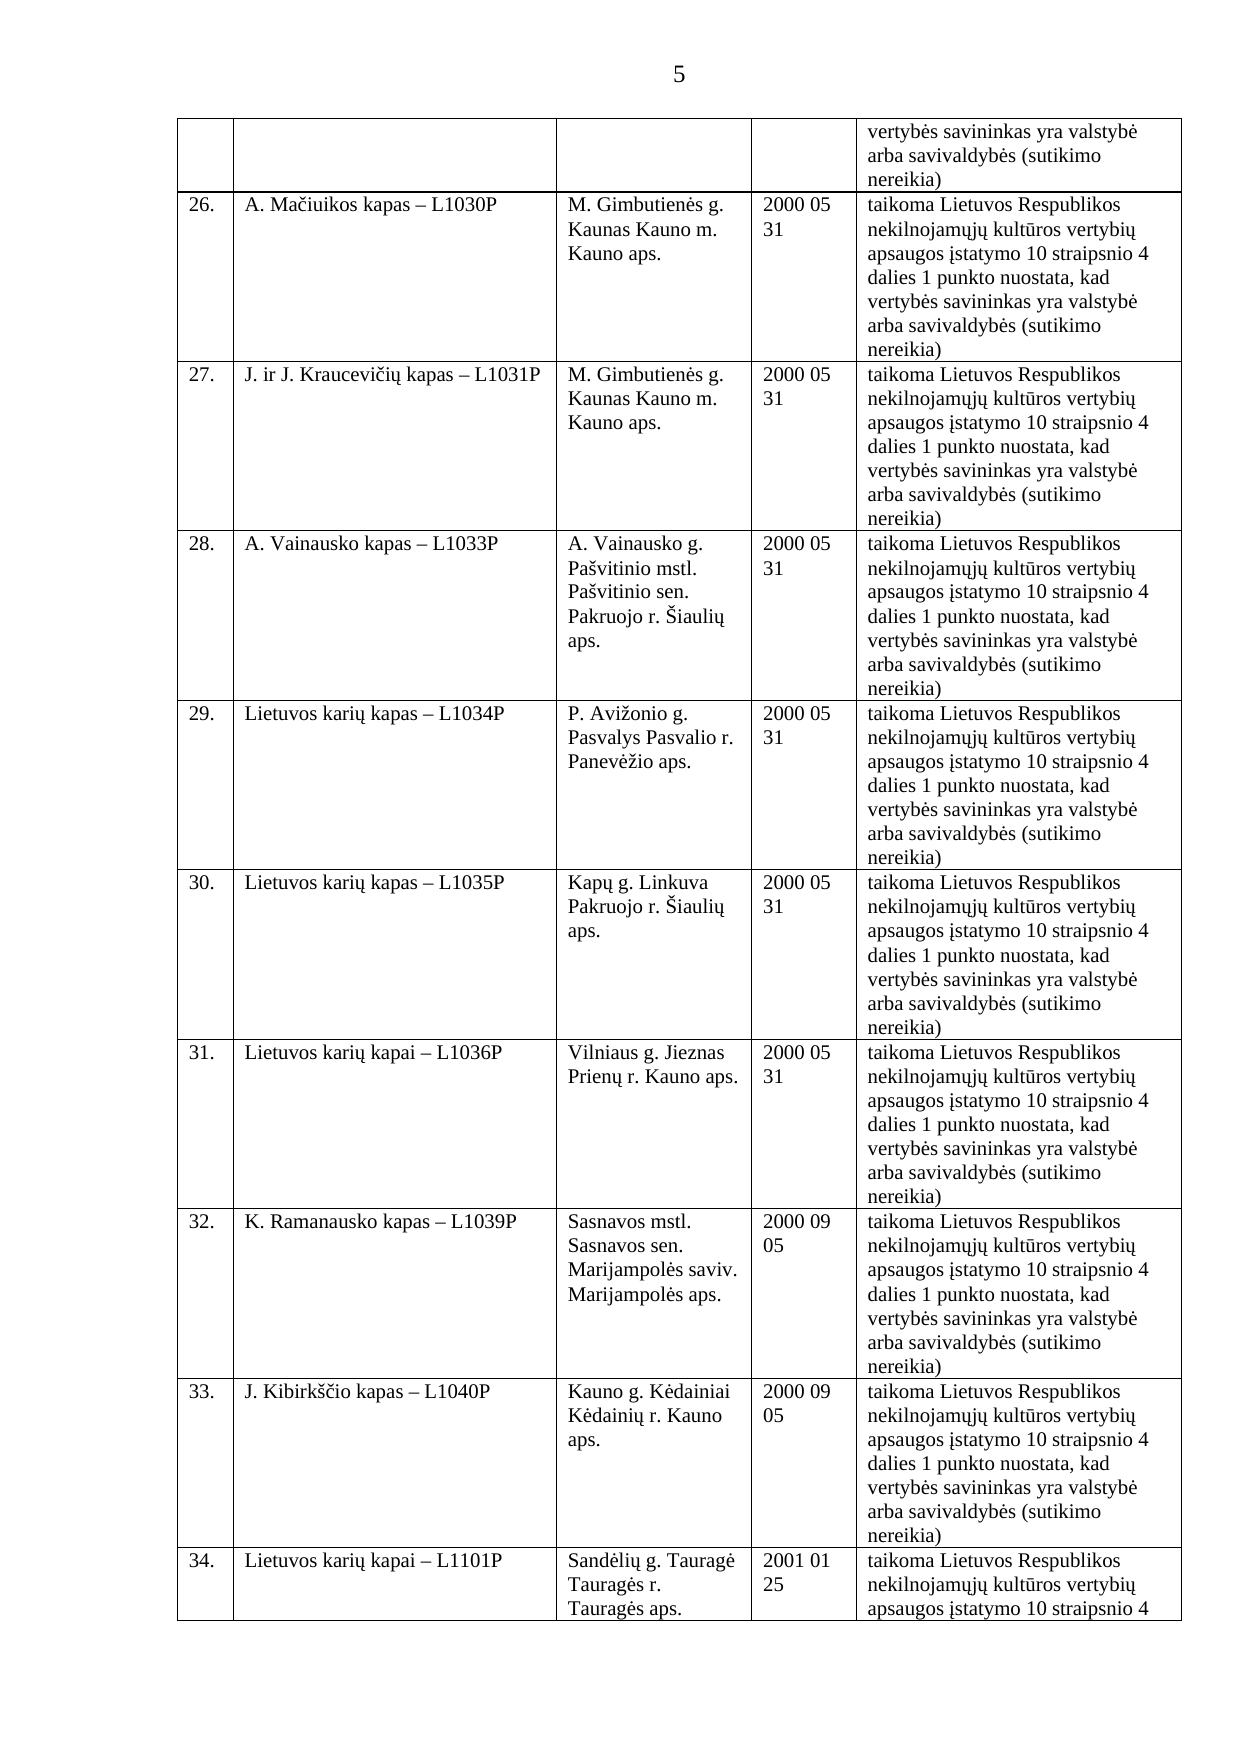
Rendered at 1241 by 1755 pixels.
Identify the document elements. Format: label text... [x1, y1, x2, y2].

table_cell [178, 119, 233, 191]
table_cell Sandėlių g. Tauragė Tauragės r. Tauragės aps. [557, 1548, 751, 1620]
table_cell [752, 119, 856, 191]
table_cell taikoma Lietuvos Respublikos nekilnojamųjų kultūros vertybių apsaugos įstatymo 10 straipsnio 4 dalies 1 punkto nuostata, kad vertybės savininkas yra valstybė arba savivaldybės (sutikimo nereikia) [857, 701, 1181, 869]
table_cell P. Avižonio g. Pasvalys Pasvalio r. Panevėžio aps. [557, 701, 751, 869]
table_cell taikoma Lietuvos Respublikos nekilnojamųjų kultūros vertybių apsaugos įstatymo 10 straipsnio 4 dalies 1 punkto nuostata, kad vertybės savininkas yra valstybė arba savivaldybės (sutikimo nereikia) [857, 1040, 1181, 1208]
table_cell 2000 05 31 [752, 362, 856, 530]
table_cell 2001 01 25 [752, 1548, 856, 1620]
table_cell Lietuvos karių kapai – L1101P [234, 1548, 556, 1620]
table_cell [557, 119, 751, 191]
table_cell Lietuvos karių kapas – L1034P [234, 701, 556, 869]
table_cell taikoma Lietuvos Respublikos nekilnojamųjų kultūros vertybių apsaugos įstatymo 10 straipsnio 4 [857, 1548, 1181, 1620]
table_cell Kapų g. Linkuva Pakruojo r. Šiaulių aps. [557, 870, 751, 1039]
table_cell 32. [178, 1209, 233, 1378]
table_cell Sasnavos mstl. Sasnavos sen. Marijampolės saviv. Marijampolės aps. [557, 1209, 751, 1378]
table_cell A. Vainausko g. Pašvitinio mstl. Pašvitinio sen. Pakruojo r. Šiaulių aps. [557, 531, 751, 700]
table_cell [234, 119, 556, 191]
table_cell taikoma Lietuvos Respublikos nekilnojamųjų kultūros vertybių apsaugos įstatymo 10 straipsnio 4 dalies 1 punkto nuostata, kad vertybės savininkas yra valstybė arba savivaldybės (sutikimo nereikia) [857, 1209, 1181, 1378]
table_cell Kauno g. Kėdainiai Kėdainių r. Kauno aps. [557, 1379, 751, 1547]
table_cell 29. [178, 701, 233, 869]
table_cell A. Vainausko kapas – L1033P [234, 531, 556, 700]
table_cell 31. [178, 1040, 233, 1208]
table_cell 2000 09 05 [752, 1379, 856, 1547]
table_cell Lietuvos karių kapas – L1035P [234, 870, 556, 1039]
table_cell 26. [178, 193, 233, 361]
table_cell 2000 05 31 [752, 870, 856, 1039]
table_cell 2000 05 31 [752, 193, 856, 361]
table_cell 33. [178, 1379, 233, 1547]
table_cell 28. [178, 531, 233, 700]
table_cell M. Gimbutienės g. Kaunas Kauno m. Kauno aps. [557, 193, 751, 361]
table_cell taikoma Lietuvos Respublikos nekilnojamųjų kultūros vertybių apsaugos įstatymo 10 straipsnio 4 dalies 1 punkto nuostata, kad vertybės savininkas yra valstybė arba savivaldybės (sutikimo nereikia) [857, 362, 1181, 530]
table_cell taikoma Lietuvos Respublikos nekilnojamųjų kultūros vertybių apsaugos įstatymo 10 straipsnio 4 dalies 1 punkto nuostata, kad vertybės savininkas yra valstybė arba savivaldybės (sutikimo nereikia) [857, 870, 1181, 1039]
table_cell A. Mačiuikos kapas – L1030P [234, 193, 556, 361]
table_cell 2000 09 05 [752, 1209, 856, 1378]
table_cell 30. [178, 870, 233, 1039]
table_cell 2000 05 31 [752, 531, 856, 700]
table_cell vertybės savininkas yra valstybė arba savivaldybės (sutikimo nereikia) [857, 119, 1181, 191]
table_cell 2000 05 31 [752, 701, 856, 869]
table_cell J. ir J. Kraucevičių kapas – L1031P [234, 362, 556, 530]
table_cell Vilniaus g. Jieznas Prienų r. Kauno aps. [557, 1040, 751, 1208]
table_cell M. Gimbutienės g. Kaunas Kauno m. Kauno aps. [557, 362, 751, 530]
table_cell 34. [178, 1548, 233, 1620]
table_cell taikoma Lietuvos Respublikos nekilnojamųjų kultūros vertybių apsaugos įstatymo 10 straipsnio 4 dalies 1 punkto nuostata, kad vertybės savininkas yra valstybė arba savivaldybės (sutikimo nereikia) [857, 193, 1181, 361]
table_cell K. Ramanausko kapas – L1039P [234, 1209, 556, 1378]
table_cell J. Kibirkščio kapas – L1040P [234, 1379, 556, 1547]
table_cell 27. [178, 362, 233, 530]
table_cell 2000 05 31 [752, 1040, 856, 1208]
table_cell taikoma Lietuvos Respublikos nekilnojamųjų kultūros vertybių apsaugos įstatymo 10 straipsnio 4 dalies 1 punkto nuostata, kad vertybės savininkas yra valstybė arba savivaldybės (sutikimo nereikia) [857, 1379, 1181, 1547]
table_cell Lietuvos karių kapai – L1036P [234, 1040, 556, 1208]
table_cell taikoma Lietuvos Respublikos nekilnojamųjų kultūros vertybių apsaugos įstatymo 10 straipsnio 4 dalies 1 punkto nuostata, kad vertybės savininkas yra valstybė arba savivaldybės (sutikimo nereikia) [857, 531, 1181, 700]
